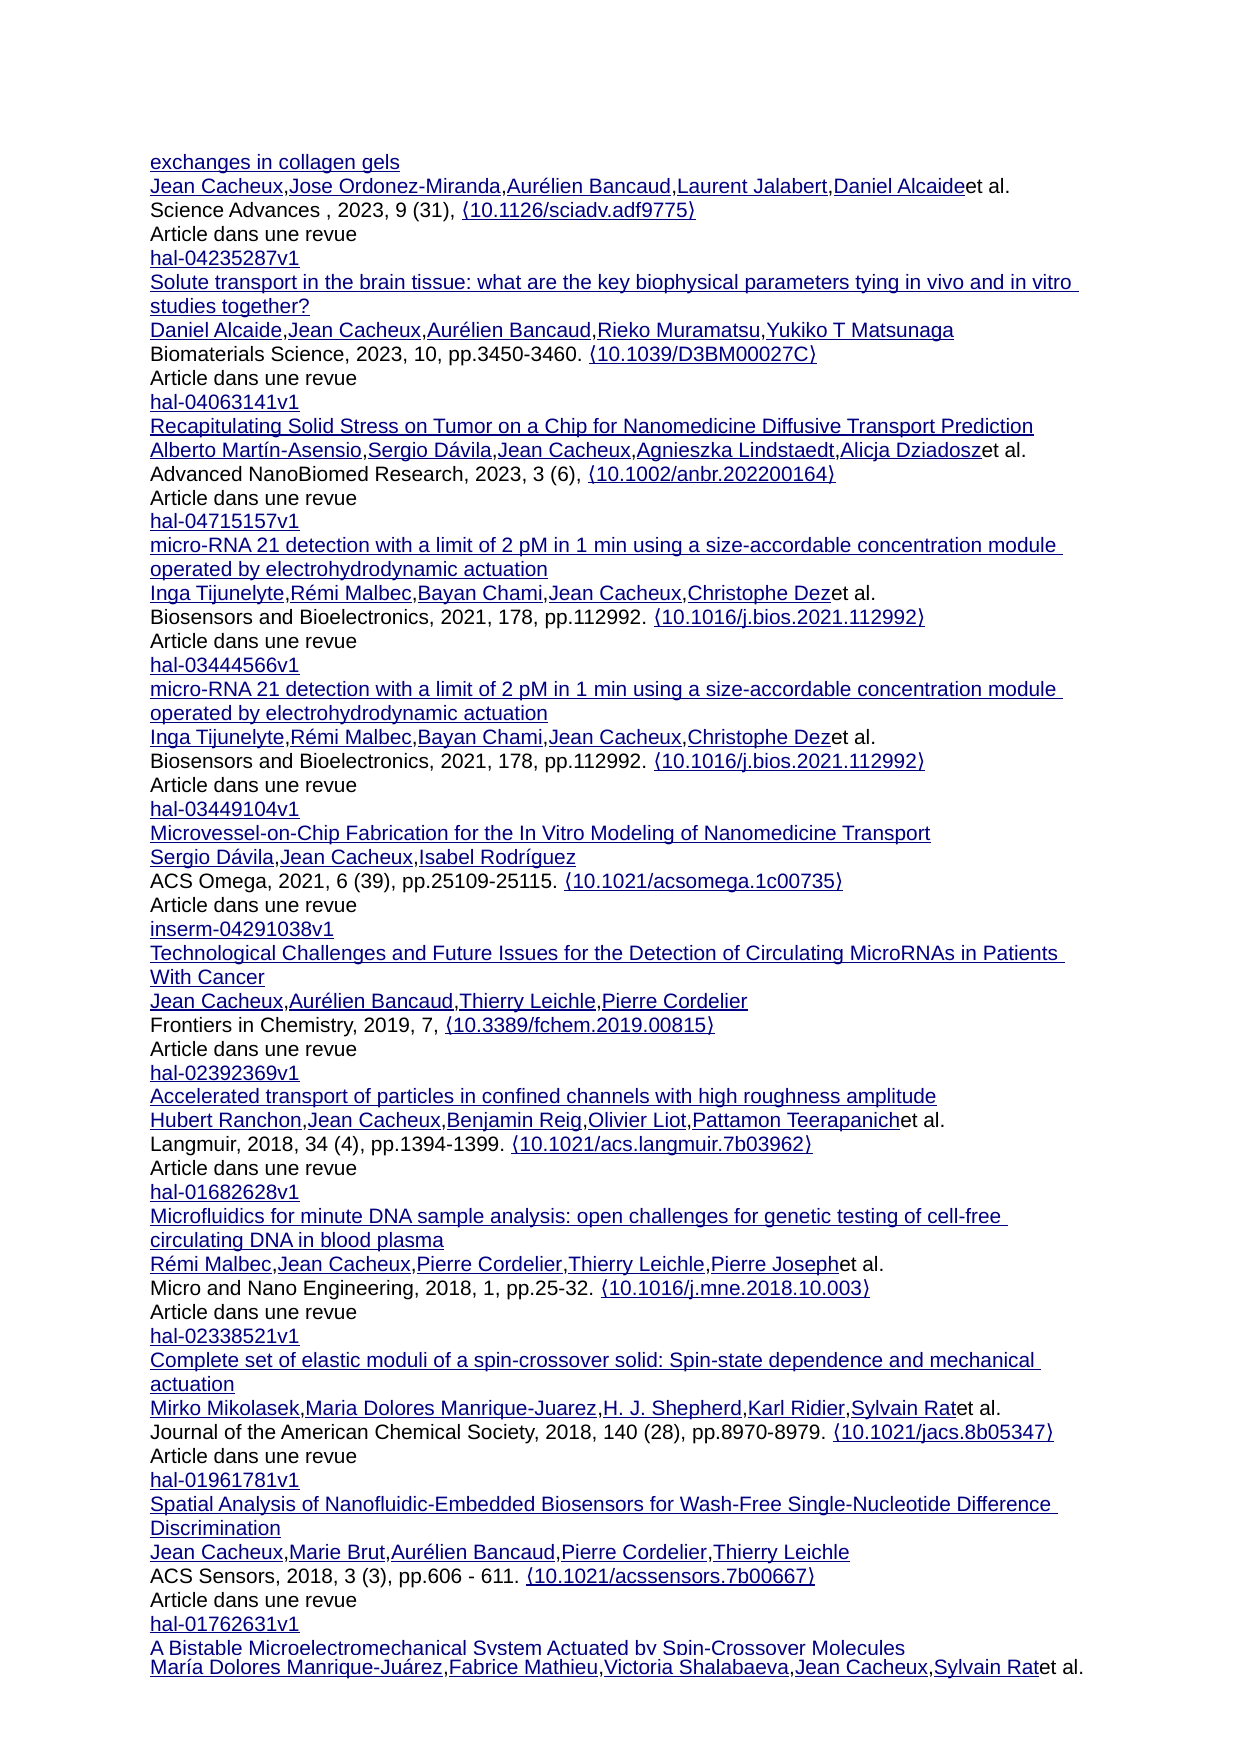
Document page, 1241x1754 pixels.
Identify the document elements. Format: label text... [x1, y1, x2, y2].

table_cell Microvessel-on-Chip Fabrication for the In Vitro Modeling of Nanomedicine Transport Sergio Dávila,Jean Cacheux,Isabel Rodríguez ACS Omega, 2021, 6 (39), pp.25109-25115. ⟨10.1021/acsomega.1c00735⟩ Article dans une revue inserm-04291038v1 [150, 821, 1090, 941]
table_cell Technological Challenges and Future Issues for the Detection of Circulating MicroRNAs in Patients With Cancer Jean Cacheux,Aurélien Bancaud,Thierry Leichle,Pierre Cordelier Frontiers in Chemistry, 2019, 7, ⟨10.3389/fchem.2019.00815⟩ Article dans une revue hal-02392369v1 [150, 941, 1090, 1084]
table_cell A Bistable Microelectromechanical System Actuated by Spin-Crossover Molecules María Dolores Manrique-Juárez,Fabrice Mathieu,Victoria Shalabaeva,Jean Cacheux,Sylvain Ratet al. [150, 1635, 1090, 1679]
table_cell micro-RNA 21 detection with a limit of 2 pM in 1 min using a size-accordable concentration module operated by electrohydrodynamic actuation Inga Tijunelyte,Rémi Malbec,Bayan Chami,Jean Cacheux,Christophe Dezet al. Biosensors and Bioelectronics, 2021, 178, pp.112992. ⟨10.1016/j.bios.2021.112992⟩ Article dans une revue hal-03444566v1 [150, 533, 1090, 677]
table_cell Solute transport in the brain tissue: what are the key biophysical parameters tying in vivo and in vitro studies together? Daniel Alcaide,Jean Cacheux,Aurélien Bancaud,Rieko Muramatsu,Yukiko T Matsunaga Biomaterials Science, 2023, 10, pp.3450-3460. ⟨10.1039/D3BM00027C⟩ Article dans une revue hal-04063141v1 [150, 270, 1090, 413]
table_cell Microfluidics for minute DNA sample analysis: open challenges for genetic testing of cell-free circulating DNA in blood plasma Rémi Malbec,Jean Cacheux,Pierre Cordelier,Thierry Leichle,Pierre Josephet al. Micro and Nano Engineering, 2018, 1, pp.25-32. ⟨10.1016/j.mne.2018.10.003⟩ Article dans une revue hal-02338521v1 [150, 1204, 1090, 1348]
table_cell micro-RNA 21 detection with a limit of 2 pM in 1 min using a size-accordable concentration module operated by electrohydrodynamic actuation Inga Tijunelyte,Rémi Malbec,Bayan Chami,Jean Cacheux,Christophe Dezet al. Biosensors and Bioelectronics, 2021, 178, pp.112992. ⟨10.1016/j.bios.2021.112992⟩ Article dans une revue hal-03449104v1 [150, 677, 1090, 821]
table_cell Asymmetry of tensile versus compressive elasticity and permeability contributes to the regulation of exchanges in collagen gels Jean Cacheux,Jose Ordonez-Miranda,Aurélien Bancaud,Laurent Jalabert,Daniel Alcaideet al. Science Advances , 2023, 9 (31), ⟨10.1126/sciadv.adf9775⟩ Article dans une revue hal-04235287v1 [150, 150, 1090, 270]
table_cell Accelerated transport of particles in confined channels with high roughness amplitude Hubert Ranchon,Jean Cacheux,Benjamin Reig,Olivier Liot,Pattamon Teerapanichet al. Langmuir, 2018, 34 (4), pp.1394-1399. ⟨10.1021/acs.langmuir.7b03962⟩ Article dans une revue hal-01682628v1 [150, 1084, 1090, 1204]
table_cell Spatial Analysis of Nanofluidic-Embedded Biosensors for Wash-Free Single-Nucleotide Difference Discrimination Jean Cacheux,Marie Brut,Aurélien Bancaud,Pierre Cordelier,Thierry Leichle ACS Sensors, 2018, 3 (3), pp.606 - 611. ⟨10.1021/acssensors.7b00667⟩ Article dans une revue hal-01762631v1 [150, 1492, 1090, 1635]
table_cell Recapitulating Solid Stress on Tumor on a Chip for Nanomedicine Diffusive Transport Prediction Alberto Martín-Asensio,Sergio Dávila,Jean Cacheux,Agnieszka Lindstaedt,Alicja Dziadoszet al. Advanced NanoBiomed Research, 2023, 3 (6), ⟨10.1002/anbr.202200164⟩ Article dans une revue hal-04715157v1 [150, 414, 1090, 533]
table_cell Complete set of elastic moduli of a spin-crossover solid: Spin-state dependence and mechanical actuation Mirko Mikolasek,Maria Dolores Manrique-Juarez,H. J. Shepherd,Karl Ridier,Sylvain Ratet al. Journal of the American Chemical Society, 2018, 140 (28), pp.8970-8979. ⟨10.1021/jacs.8b05347⟩ Article dans une revue hal-01961781v1 [150, 1348, 1090, 1492]
